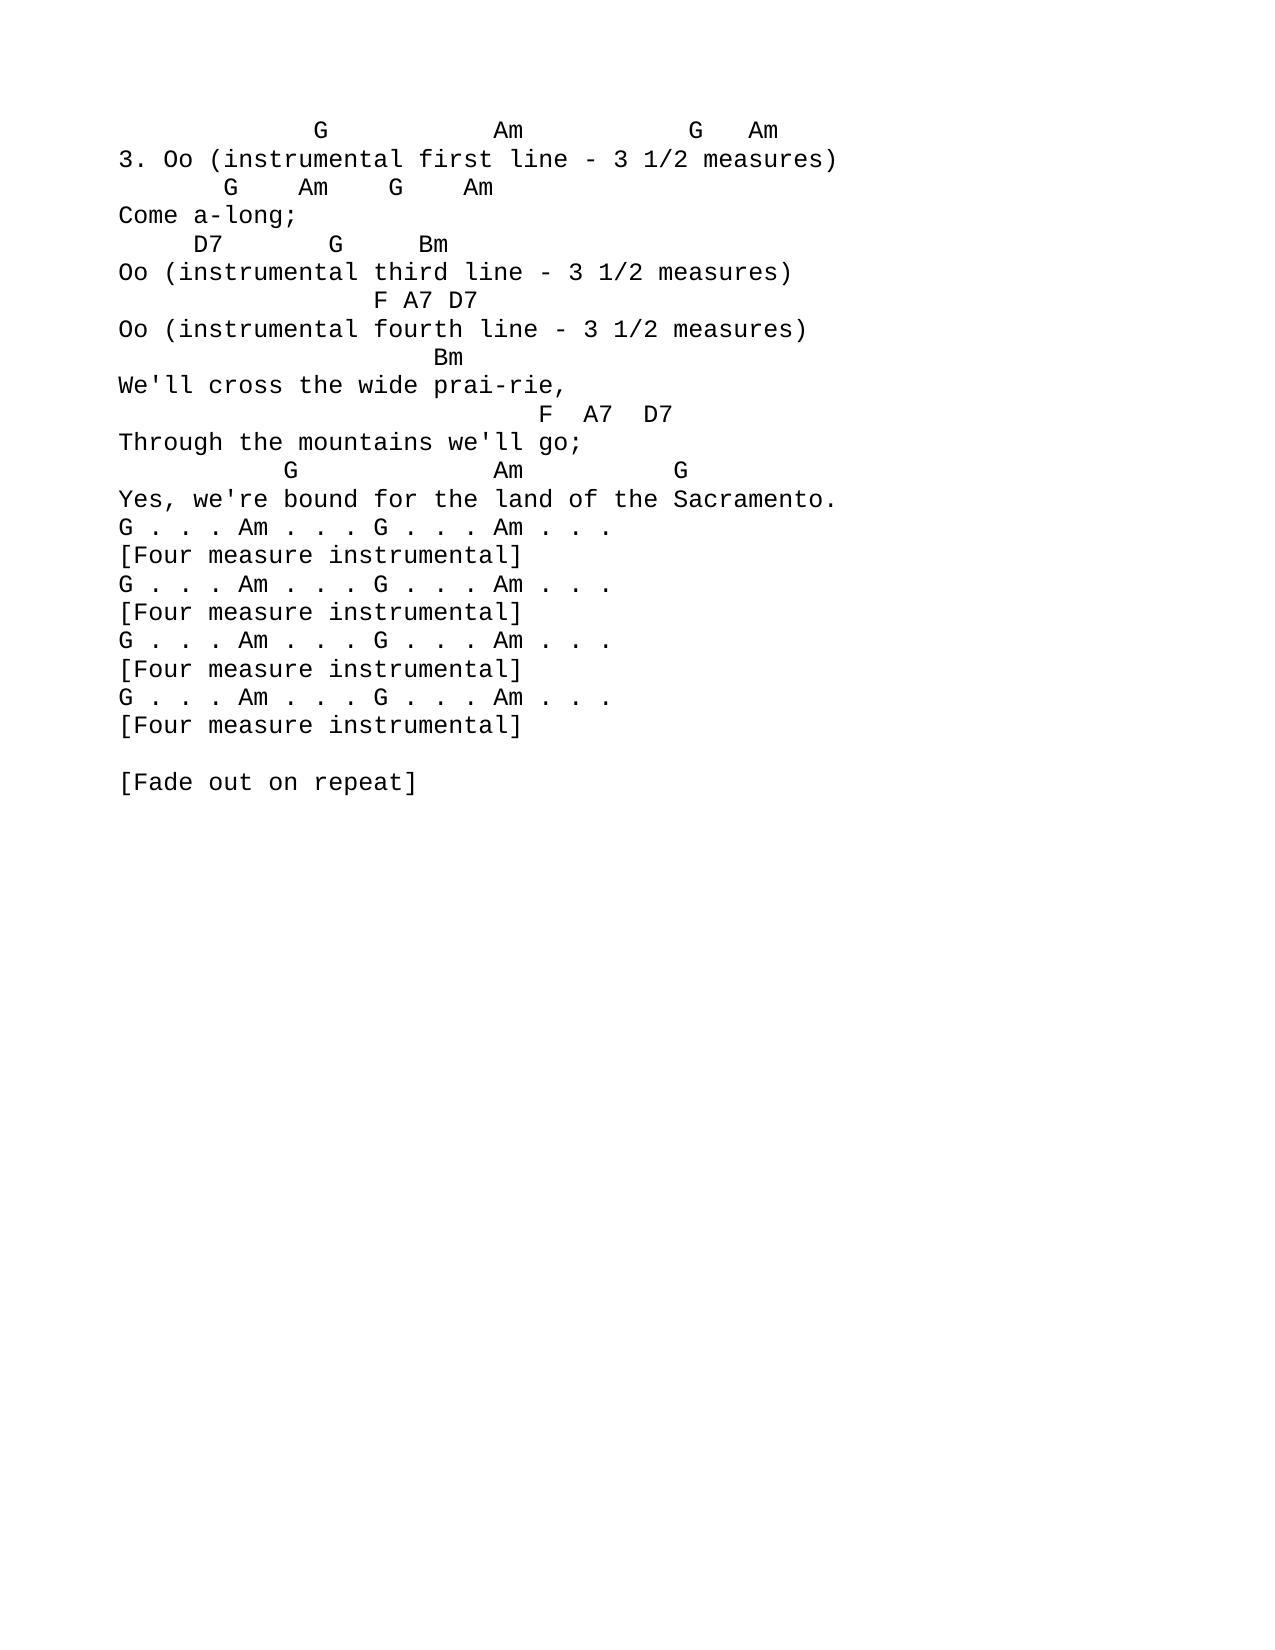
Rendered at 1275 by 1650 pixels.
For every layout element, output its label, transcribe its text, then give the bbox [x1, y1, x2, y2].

text [Four measure instrumental] [118, 600, 1157, 628]
text G Am G [118, 458, 1157, 486]
text G . . . Am . . . G . . . Am . . . [118, 628, 1157, 656]
text G Am G Am [118, 118, 1157, 146]
text We'll cross the wide prai-rie, [118, 373, 1157, 401]
text F A7 D7 [118, 288, 1157, 316]
text G . . . Am . . . G . . . Am . . . [118, 515, 1157, 543]
text Yes, we're bound for the land of the Sacramento. [118, 486, 1157, 515]
text D7 G Bm [118, 231, 1157, 260]
text Oo (instrumental fourth line - 3 1/2 measures) [118, 316, 1157, 345]
text [Four measure instrumental] [118, 713, 1157, 741]
text Oo (instrumental third line - 3 1/2 measures) [118, 260, 1157, 288]
text G . . . Am . . . G . . . Am . . . [118, 571, 1157, 600]
text G . . . Am . . . G . . . Am . . . [118, 685, 1157, 713]
text [Four measure instrumental] [118, 543, 1157, 571]
text 3. Oo (instrumental first line - 3 1/2 measures) [118, 146, 1157, 175]
text Come a-long; [118, 203, 1157, 231]
text [Four measure instrumental] [118, 656, 1157, 685]
text F A7 D7 [118, 401, 1157, 430]
text Bm [118, 345, 1157, 373]
text G Am G Am [118, 175, 1157, 203]
text Through the mountains we'll go; [118, 430, 1157, 458]
text [Fade out on repeat] [118, 770, 1157, 798]
